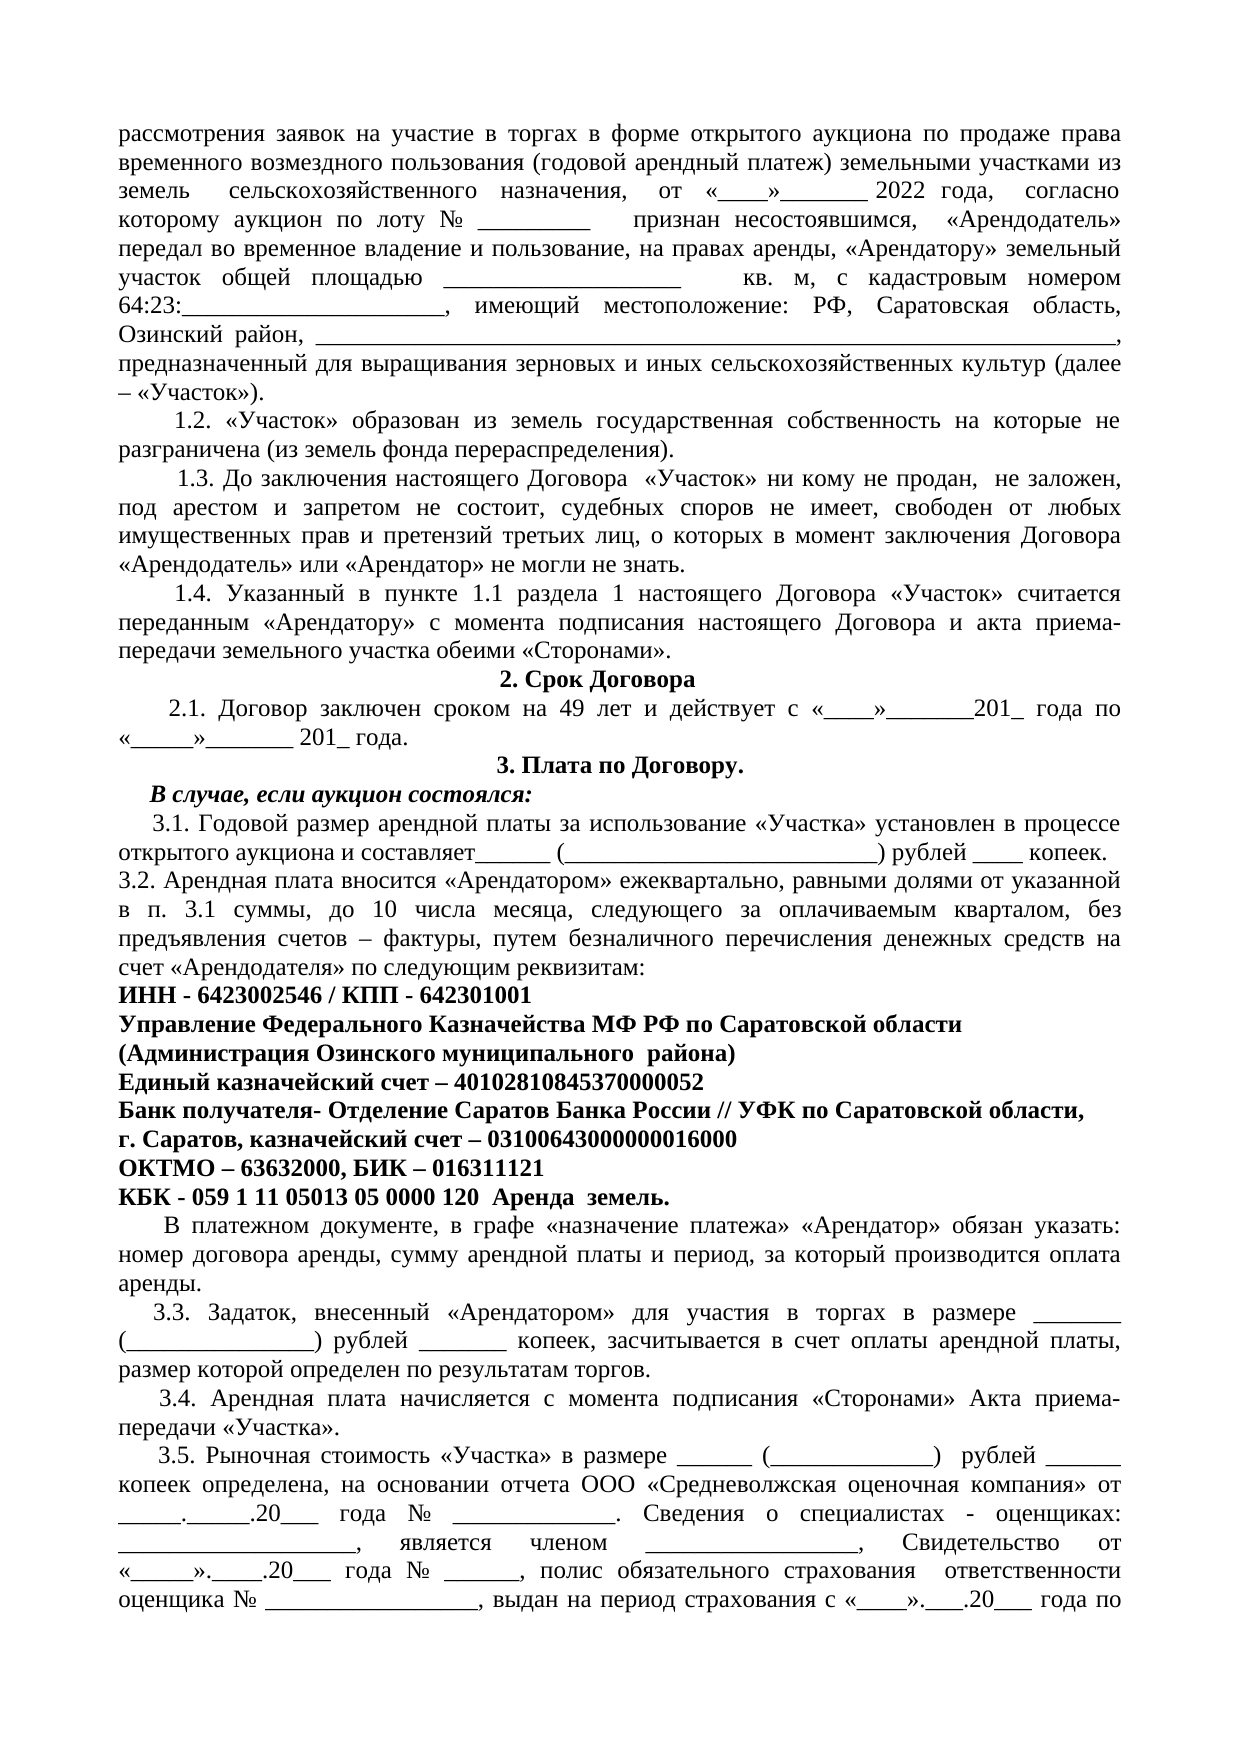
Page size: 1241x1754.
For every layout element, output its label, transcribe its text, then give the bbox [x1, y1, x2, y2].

text В платежном документе, в графе «назначение платежа» «Арендатор» обязан указать: номер договора аренды, сумму арендной платы и период, за который производится оплата аренды. [118, 1211, 1122, 1297]
text 3.2. Арендная плата вносится «Арендатором» ежеквартально, равными долями от указанной в п. 3.1 суммы, до 10 чис­ла месяца, следующего за оплачиваемым кварталом, без предъявления счетов – фактуры, путем безналичного перечисления денежных средств на счет «Арендодателя» по следующим реквизитам: [118, 866, 1122, 981]
text ОКТМО – 63632000, БИК – 016311121 [118, 1153, 1122, 1182]
text 2. Срок Договора [118, 664, 1122, 693]
text 1.3. До заключения настоящего Договора «Участок» ни кому не продан, не заложен, под арестом и запретом не состоит, судебных споров не имеет, свободен от любых имущественных прав и претензий третьих лиц, о которых в момент заключения Договора «Арендодатель» или «Арендатор» не могли не знать. [118, 463, 1122, 578]
text рассмотрения заявок на участие в торгах в форме открытого аукциона по продаже права временного возмездного пользования (годовой арендный платеж) земельными участками из земель сельскохозяйственного назначения, от «____»_______ 2022 года, согласно которому аукцион по лоту № _________ признан несостоявшимся, «Арендодатель» передал во временное владение и пользование, на правах аренды, «Арендатору» земельный участок общей площадью ___________________ кв. м, с кадастровым номером 64:23:_____________________, имеющий местоположение: РФ, Саратовская область, Озинский район, ________________________________________________________________, предназначенный для выращивания зерновых и иных сельскохозяйственных культур (далее – «Участок»). [118, 118, 1122, 406]
text КБК - 059 1 11 05013 05 0000 120 Аренда земель. [118, 1182, 1122, 1211]
text Управление Федерального Казначейства МФ РФ по Саратовской области [118, 1009, 1122, 1038]
text 3. Плата по Договору. [118, 751, 1122, 779]
text 3.1. Годовой размер арендной платы за использование «Участка» установлен в процессе открытого аукциона и составляет______ (_________________________) рублей ____ копеек. [118, 808, 1122, 866]
text 3.4. Арендная плата начисляется с момента подписания «Сторонами» Акта приема-передачи «Участка». [118, 1383, 1122, 1441]
text 3.3. Задаток, внесенный «Арендатором» для участия в торгах в размере _______ (_______________) рублей _______ копеек, засчитывается в счет оплаты арендной платы, размер которой определен по результатам торгов. [118, 1297, 1122, 1383]
text 2.1. Договор заключен сроком на 49 лет и действует с «____»_______201_ года по «_____»_______ 201_ года. [118, 693, 1122, 751]
text Банк получателя- Отделение Саратов Банка России // УФК по Саратовской области, г. Саратов, казначейский счет – 03100643000000016000 [118, 1096, 1122, 1153]
text Единый казначейский счет – 40102810845370000052 [118, 1067, 1122, 1096]
text 1.2. «Участок» образован из земель государственная собственность на которые не разграничена (из земель фонда перераспределения). [118, 406, 1122, 463]
text ИНН - 6423002546 / КПП - 642301001 [118, 981, 1122, 1009]
text В случае, если аукцион состоялся: [118, 779, 1122, 808]
text 1.4. Указанный в пункте 1.1 раздела 1 настоящего Договора «Участок» считается переданным «Арендатору» с момента подписания настоящего Договора и акта приема-передачи земельного участка обеими «Сторонами». [118, 578, 1122, 664]
text (Администрация Озинского муниципального района) [118, 1038, 1122, 1067]
text 3.5. Рыночная стоимость «Участка» в размере ______ (_____________) рублей ______ копеек определена, на основании отчета ООО «Средневолжская оценочная компания» от _____._____.20___ года № _____________. Сведения о специалистах - оценщиках: ___________________, является членом _________________, Свидетельство от «_____».____.20___ года № ______, полис обязательного страхования ответственности оценщика № _________________, выдан на период страхования с «____».___.20___ года по [118, 1441, 1122, 1613]
